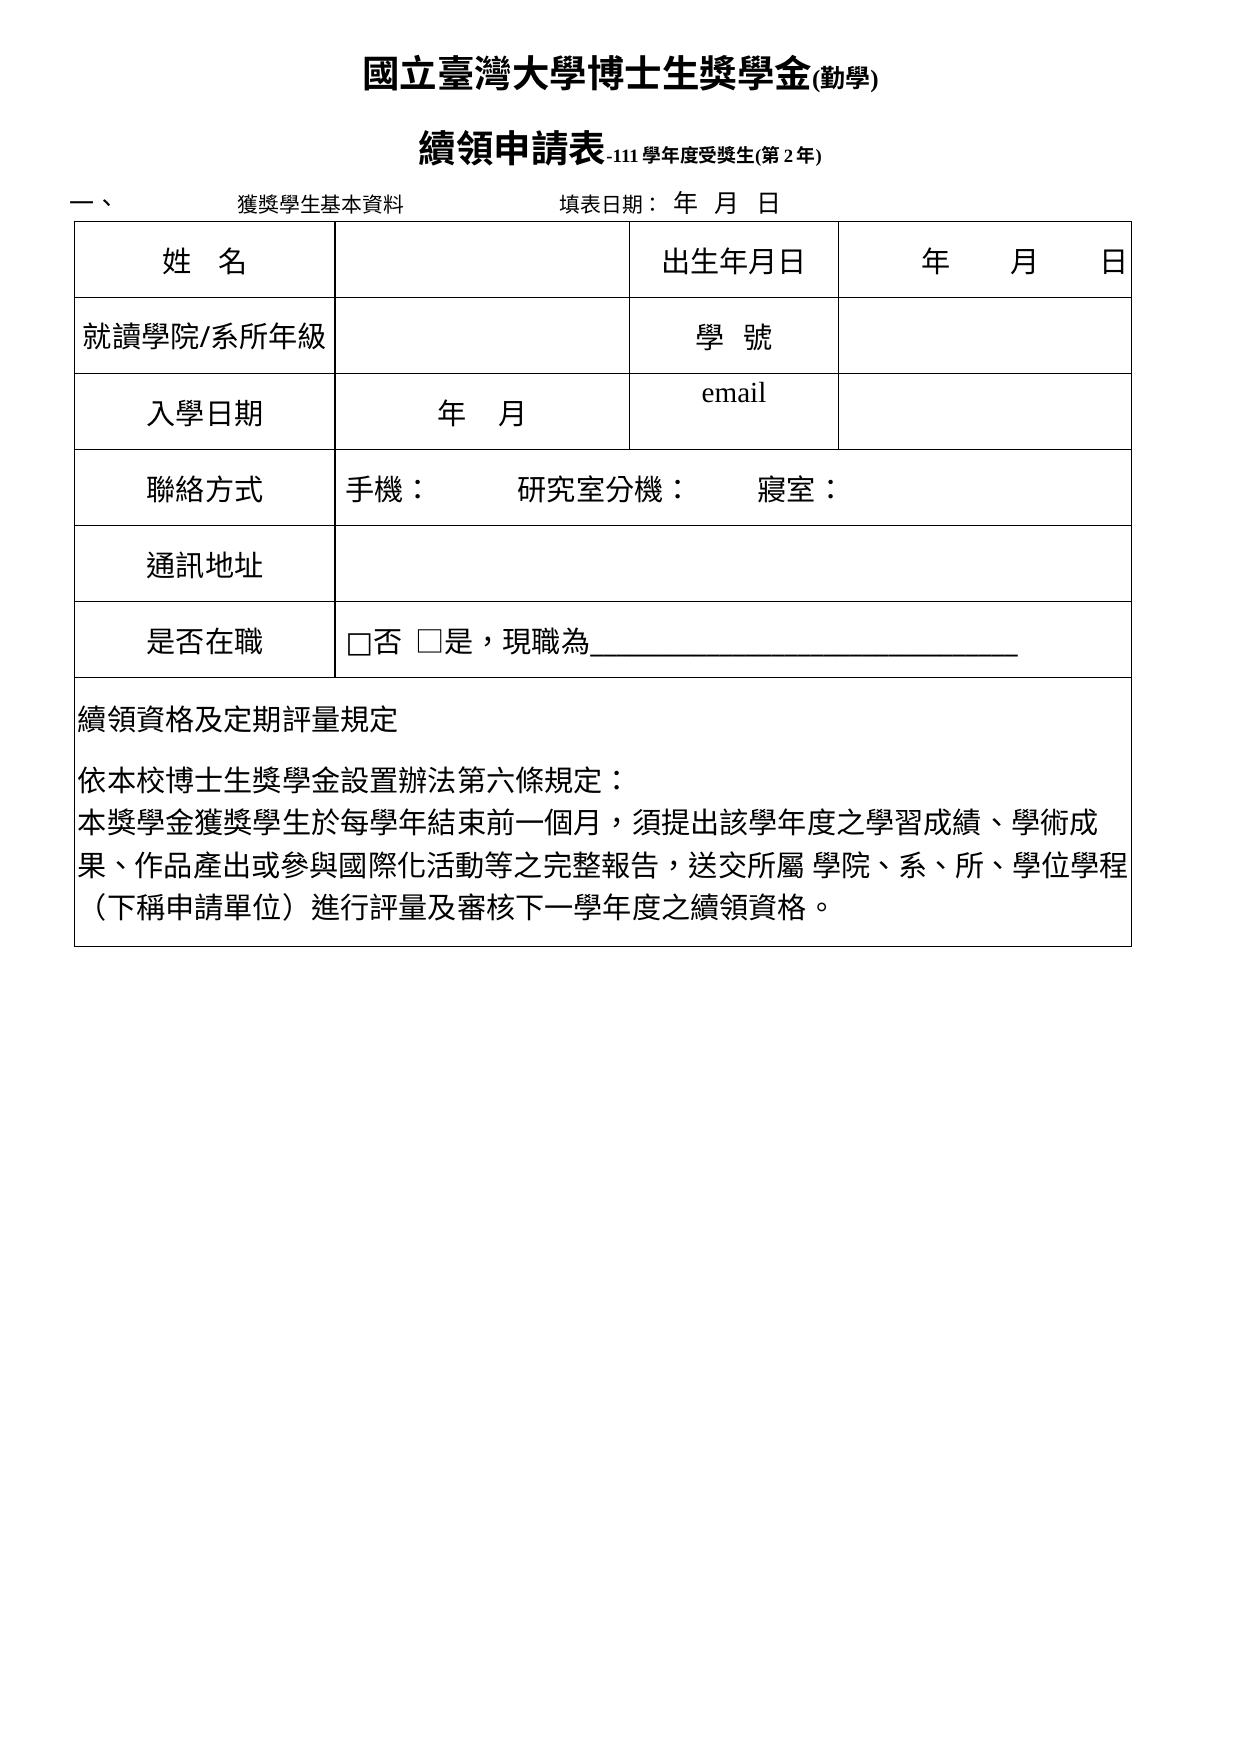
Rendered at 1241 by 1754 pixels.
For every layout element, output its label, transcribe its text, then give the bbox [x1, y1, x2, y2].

table_cell 就讀學院/系所年級 [75, 298, 334, 373]
table_cell 年 月 [336, 374, 629, 449]
table_header [336, 222, 629, 297]
table_cell email [630, 374, 838, 449]
table_cell 學 號 [630, 298, 838, 373]
table_cell 入學日期 [75, 374, 334, 449]
table_header 出生年月日 [630, 222, 838, 297]
table_cell 是否在職 [75, 602, 334, 677]
table_cell [839, 298, 1131, 373]
text 國立臺灣大學博士生獎學金(勤學) [187, 33, 1053, 108]
table_cell □否 □是，現職為_________________________________ [336, 602, 1131, 677]
list 獲獎學生基本資料 填表日期： 年 月 日 [69, 183, 1147, 221]
table_cell [839, 374, 1131, 449]
text 續領申請表-111學年度受獎生(第2年) [187, 108, 1053, 183]
table_cell 聯絡方式 [75, 450, 334, 525]
table_cell [336, 526, 1131, 601]
table_cell 續領資格及定期評量規定 依本校博士生獎學金設置辦法第六條規定： 本獎學金獲獎學生於每學年結束前一個月，須提出該學年度之學習成績、學術成果、作品產出或參與國際化活動等之完整報告，送交所屬 學院、系、所、學位學程（下稱申請單位）進行評量及審核下一學年度之續領資格。 [75, 678, 1131, 946]
table_header 姓 名 [75, 222, 334, 297]
table_cell [336, 298, 629, 373]
table_cell 手機： 研究室分機： 寢室： [336, 450, 1131, 525]
table_header 年 月 日 [839, 222, 1131, 297]
table_cell 通訊地址 [75, 526, 334, 601]
